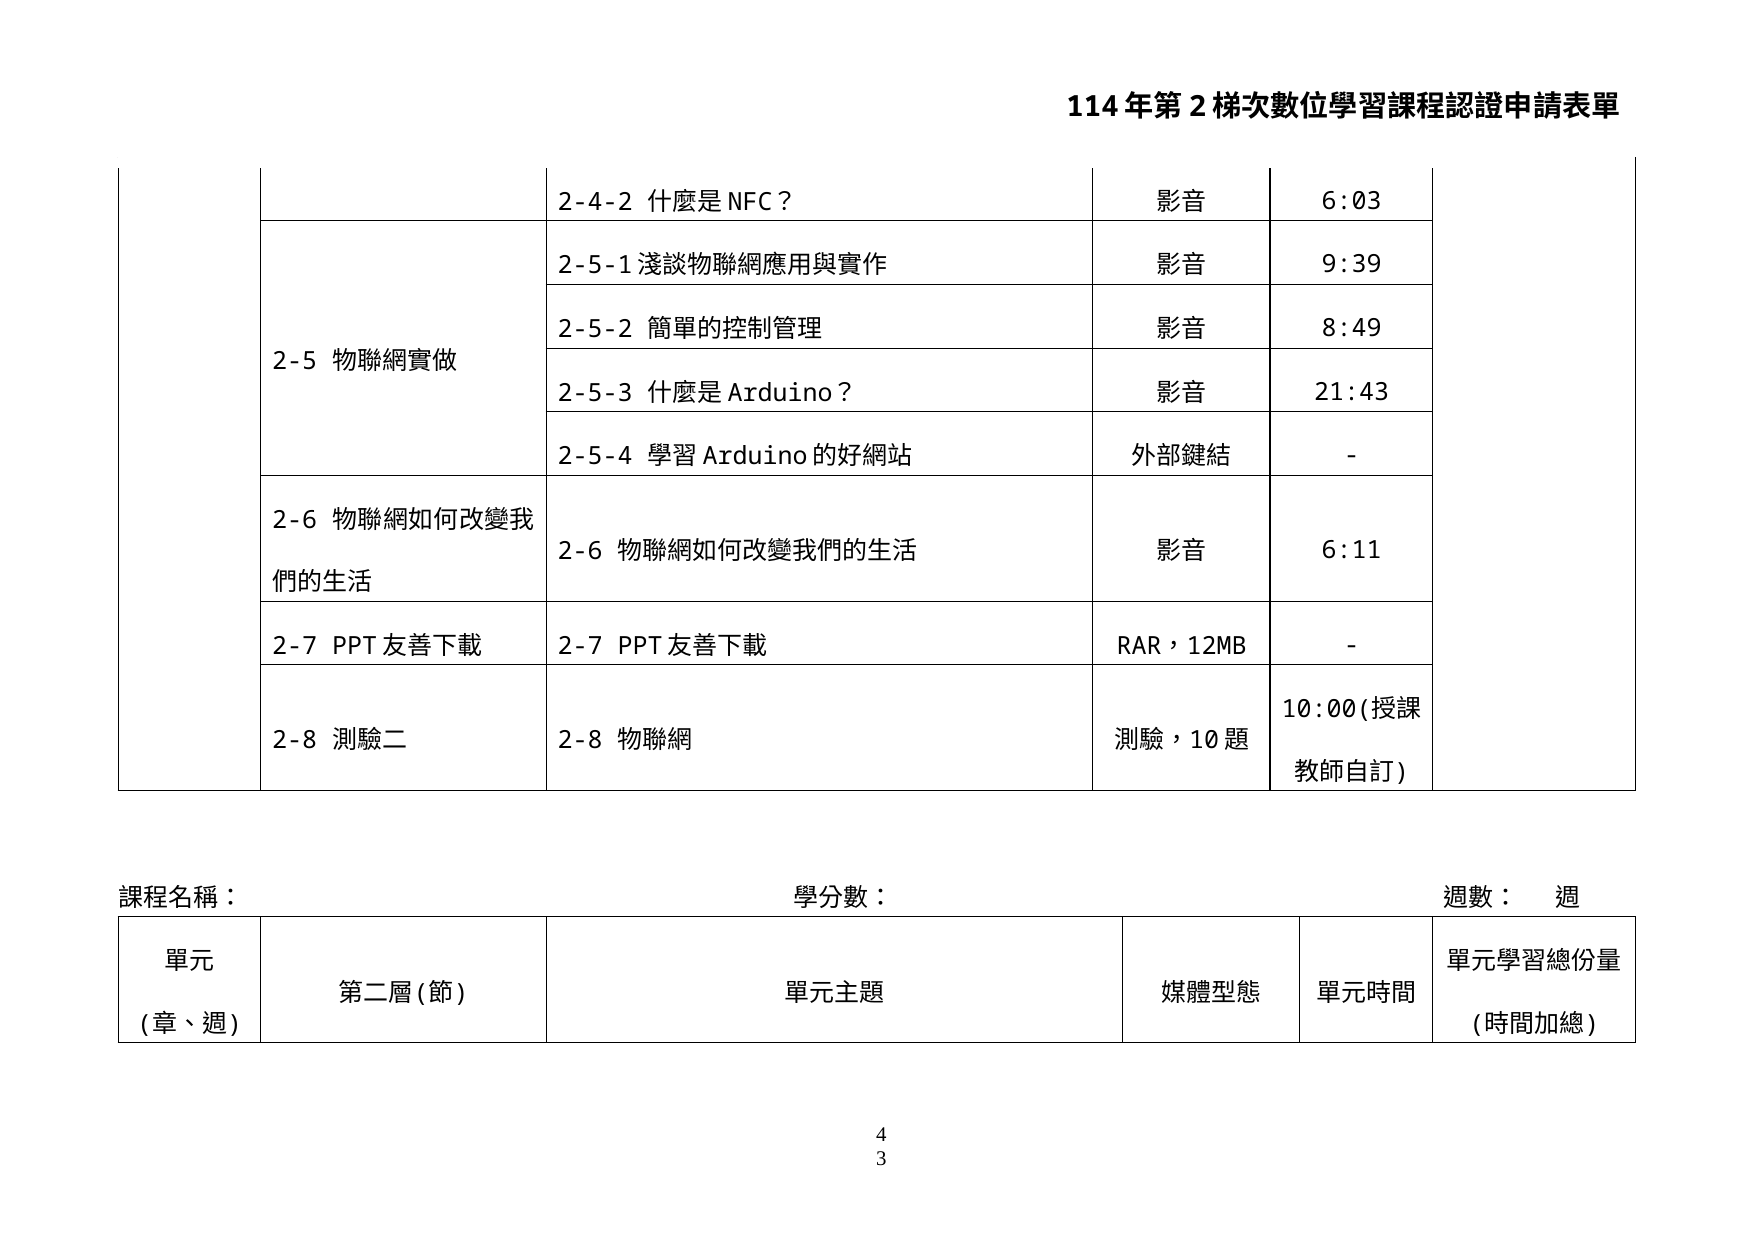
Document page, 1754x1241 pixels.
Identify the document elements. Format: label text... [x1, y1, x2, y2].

table_cell 影音 [1093, 285, 1269, 347]
table_cell 2-5-1淺談物聯網應用與實作 [547, 221, 1092, 284]
table_cell 影音 [1093, 221, 1269, 284]
table_header 單元時間 [1300, 917, 1432, 1042]
table_cell 2-5 物聯網實做 [261, 221, 546, 474]
table_cell - [1271, 602, 1432, 664]
table_header 第二層(節) [261, 917, 546, 1042]
table_header 單元主題 [547, 917, 1122, 1042]
table_cell 9:39 [1271, 221, 1432, 284]
table_header 單元 (章、週) [119, 917, 260, 1042]
table_cell 影音 [1093, 349, 1269, 411]
table_cell - [1271, 412, 1432, 474]
table_cell 影音 [1093, 476, 1269, 601]
table_cell 2-7 PPT友善下載 [547, 602, 1092, 664]
table_cell 2-5-2 簡單的控制管理 [547, 285, 1092, 347]
text 課程名稱： 學分數： 週數： 週 [118, 854, 1636, 916]
table_cell 測驗，10題 [1093, 665, 1269, 790]
table_cell 2-8 測驗二 [261, 665, 546, 790]
table_cell 21:43 [1271, 349, 1432, 411]
table_cell [261, 168, 546, 220]
table_cell [119, 168, 260, 790]
table_cell 8:49 [1271, 285, 1432, 347]
table_cell 影音 [1093, 168, 1269, 220]
table_cell 2-5-3 什麼是Arduino？ [547, 349, 1092, 411]
table_cell 2-6 物聯網如何改變我們的生活 [547, 476, 1092, 601]
table_cell [1433, 168, 1635, 790]
table_cell 2-5-4 學習Arduino的好網站 [547, 412, 1092, 474]
table_cell 2-8 物聯網 [547, 665, 1092, 790]
table_header 媒體型態 [1123, 917, 1299, 1042]
table_cell 6:11 [1271, 476, 1432, 601]
table_cell RAR，12MB [1093, 602, 1269, 664]
table_cell 外部鍵結 [1093, 412, 1269, 474]
table_header 單元學習總份量 (時間加總) [1433, 917, 1635, 1042]
table_cell 2-6 物聯網如何改變我們的生活 [261, 476, 546, 601]
table_cell 2-4-2 什麼是NFC？ [547, 168, 1092, 220]
table_cell 2-7 PPT友善下載 [261, 602, 546, 664]
table_cell 6:03 [1271, 168, 1432, 220]
table_cell 10:00(授課教師自訂) [1271, 665, 1432, 790]
